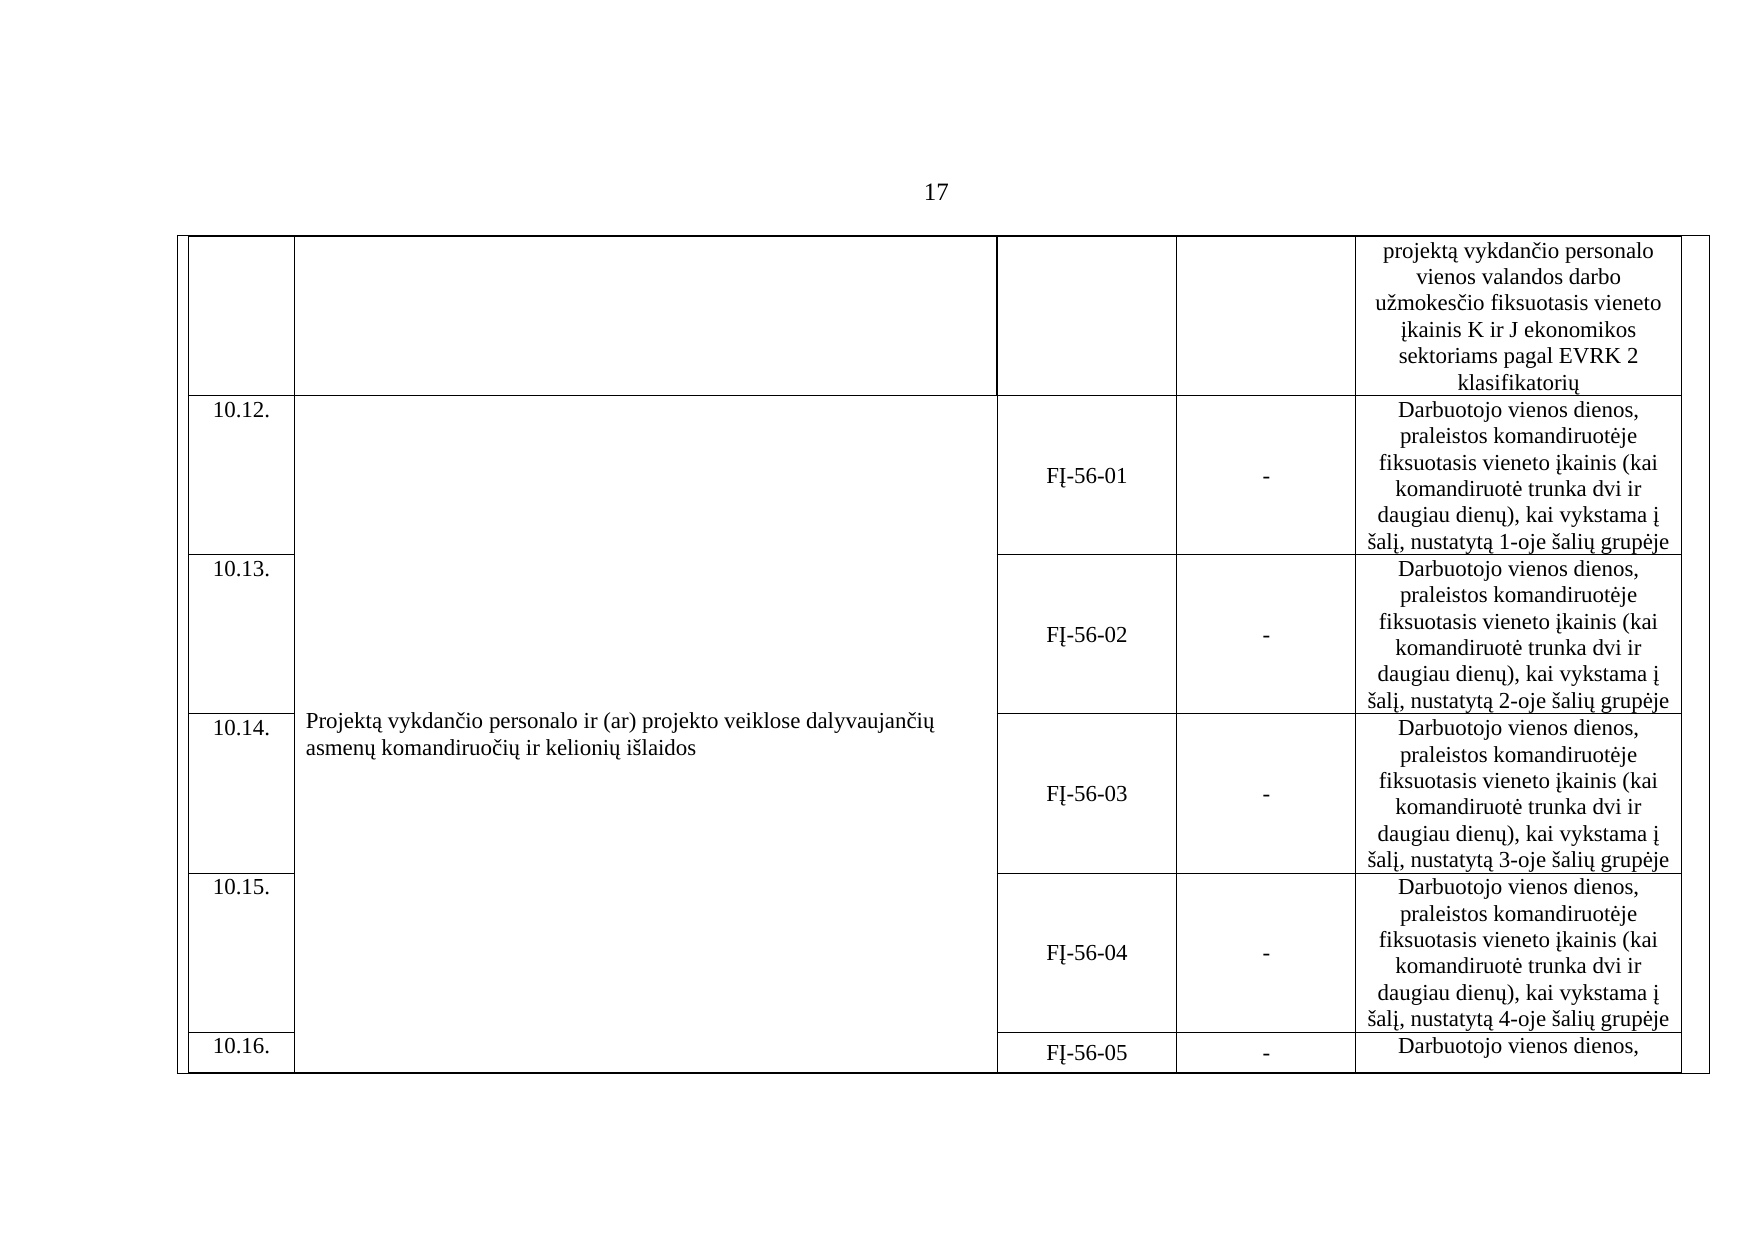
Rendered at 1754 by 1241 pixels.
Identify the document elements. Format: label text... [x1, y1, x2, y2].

table_cell Darbuotojo vienos dienos, [1356, 1033, 1681, 1072]
table_cell Darbuotojo vienos dienos, praleistos komandiruotėje fiksuotasis vieneto įkainis (kai komandiruotė trunka dvi ir daugiau dienų), kai vykstama į šalį, nustatytą 2-oje šalių grupėje [1356, 555, 1681, 713]
table_cell FĮ-56-02 [998, 555, 1176, 713]
table_cell 10.14. [189, 714, 294, 872]
table_cell - [1177, 396, 1355, 554]
table_cell FĮ-56-03 [998, 714, 1176, 872]
table_cell Projektą vykdančio personalo ir (ar) projekto veiklose dalyvaujančių asmenų komandiruočių ir kelionių išlaidos [295, 396, 997, 1072]
table_cell - [1177, 714, 1355, 872]
table_cell FĮ-56-04 [998, 874, 1176, 1032]
table_cell 10.12. [189, 396, 294, 554]
table_cell FĮ-56-01 [998, 396, 1176, 554]
table_cell 10.13. [189, 555, 294, 713]
table_cell [295, 237, 996, 395]
table_cell FĮ-56-05 [998, 1033, 1176, 1072]
table_cell Darbuotojo vienos dienos, praleistos komandiruotėje fiksuotasis vieneto įkainis (kai komandiruotė trunka dvi ir daugiau dienų), kai vykstama į šalį, nustatytą 4-oje šalių grupėje [1356, 874, 1681, 1032]
table_cell projektą vykdančio personalo vienos valandos darbo užmokesčio fiksuotasis vieneto įkainis K ir J ekonomikos sektoriams pagal EVRK 2 klasifikatorių [1356, 237, 1681, 395]
table_cell Darbuotojo vienos dienos, praleistos komandiruotėje fiksuotasis vieneto įkainis (kai komandiruotė trunka dvi ir daugiau dienų), kai vykstama į šalį, nustatytą 3-oje šalių grupėje [1356, 714, 1681, 872]
table_cell [189, 237, 294, 395]
table_cell [998, 237, 1176, 395]
table_cell - [1177, 874, 1355, 1032]
table_cell 10.15. [189, 874, 294, 1032]
table_cell - [1177, 1033, 1355, 1072]
table_cell - [1177, 237, 1355, 395]
table_cell Darbuotojo vienos dienos, praleistos komandiruotėje fiksuotasis vieneto įkainis (kai komandiruotė trunka dvi ir daugiau dienų), kai vykstama į šalį, nustatytą 1-oje šalių grupėje [1356, 396, 1681, 554]
table_cell 10.16. [189, 1033, 294, 1072]
table_cell - [1177, 555, 1355, 713]
table_cell [1682, 236, 1709, 1073]
